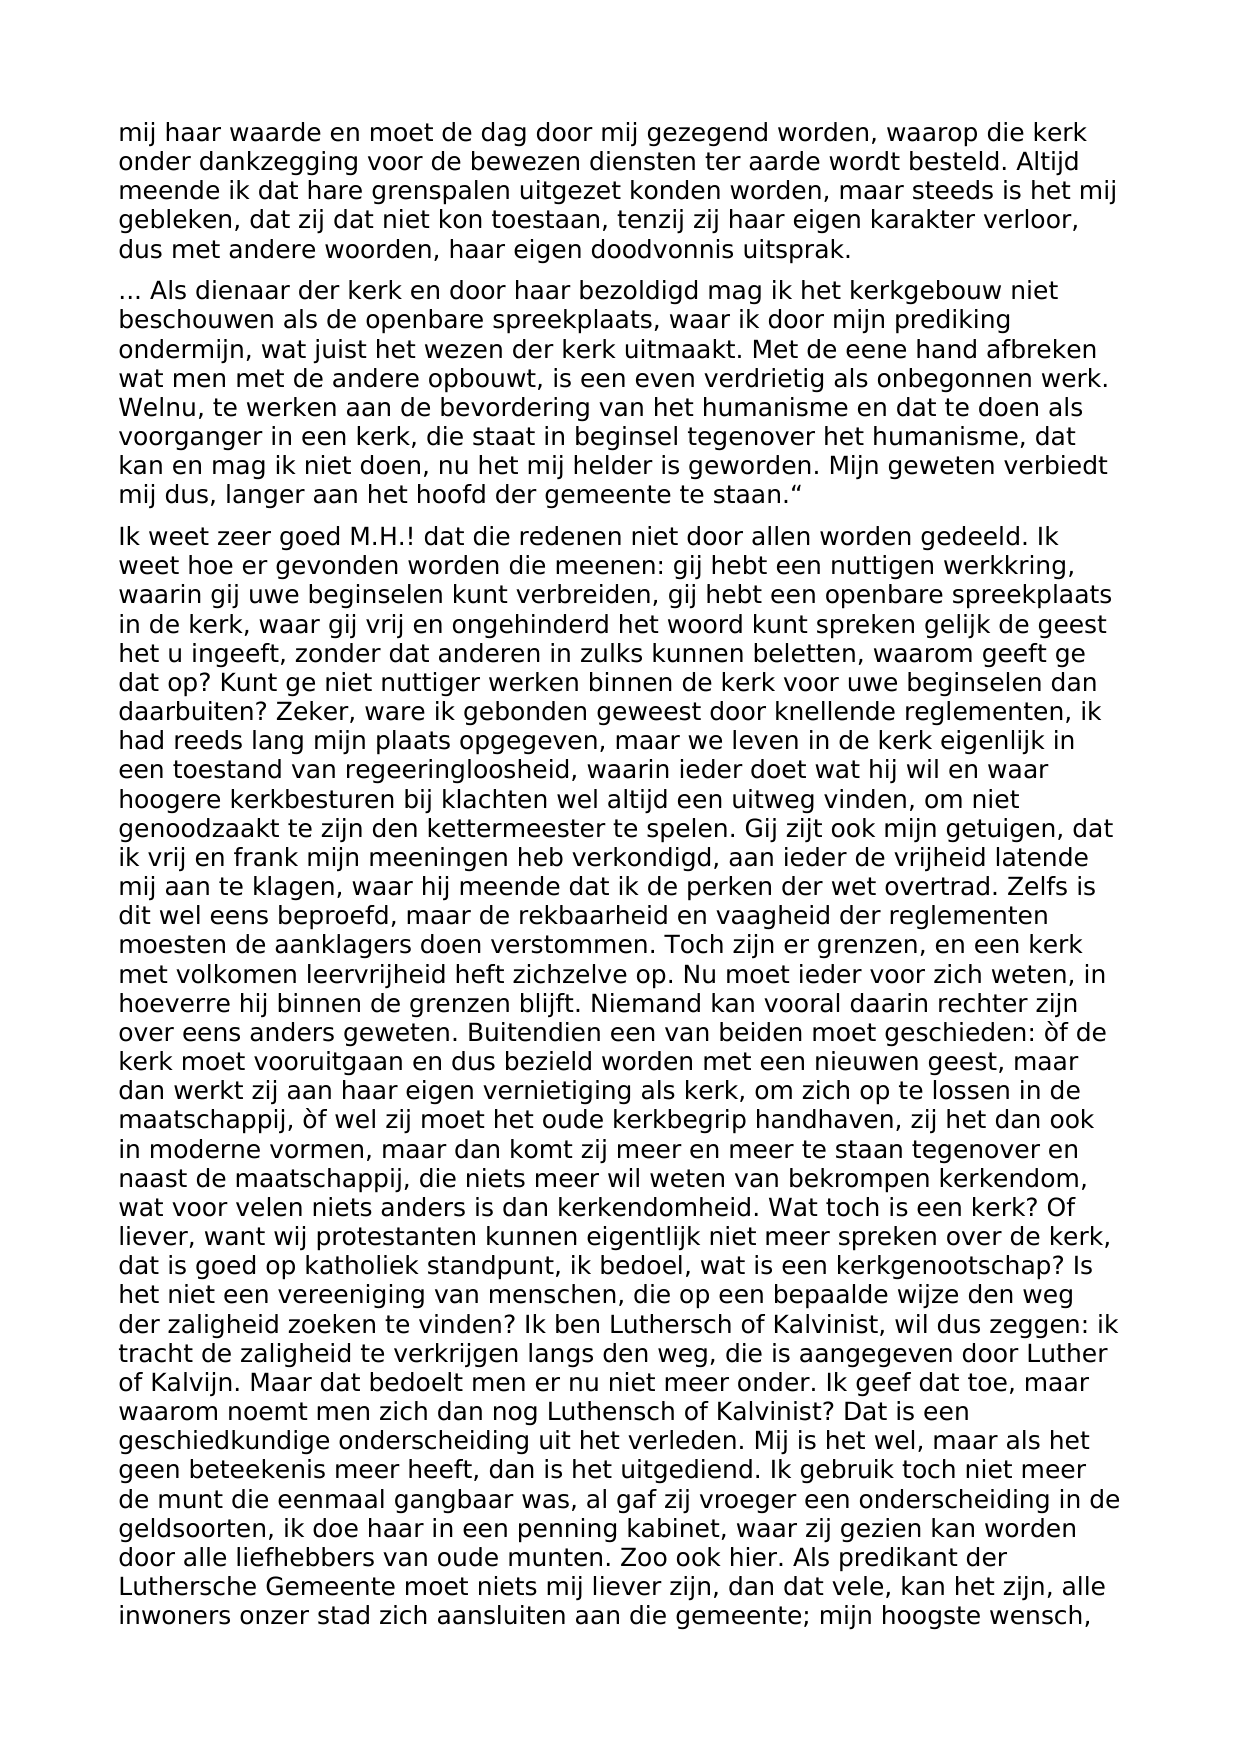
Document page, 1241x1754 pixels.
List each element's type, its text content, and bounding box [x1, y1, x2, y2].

text mij haar waarde en moet de dag door mij gezegend worden, waarop die kerk onder dankzegging voor de bewezen diensten ter aarde wordt besteld. Altijd meende ik dat hare grenspalen uitgezet konden worden, maar steeds is het mij gebleken, dat zij dat niet kon toestaan, tenzij zij haar eigen karakter verloor, dus met andere woorden, haar eigen doodvonnis uitsprak. [118, 118, 1122, 264]
text ... Als dienaar der kerk en door haar bezoldigd mag ik het kerkgebouw niet beschouwen als de openbare spreekplaats, waar ik door mijn prediking ondermijn, wat juist het wezen der kerk uitmaakt. Met de eene hand afbreken wat men met de andere opbouwt, is een even verdrietig als onbegonnen werk. Welnu, te werken aan de bevordering van het humanisme en dat te doen als voorganger in een kerk, die staat in beginsel tegenover het humanisme, dat kan en mag ik niet doen, nu het mij helder is geworden. Mijn geweten verbiedt mij dus, langer aan het hoofd der gemeente te staan.“ [118, 276, 1122, 510]
text Ik weet zeer goed M.H.! dat die redenen niet door allen worden gedeeld. Ik weet hoe er gevonden worden die meenen: gij hebt een nuttigen werkkring, waarin gij uwe beginselen kunt verbreiden, gij hebt een openbare spreekplaats in de kerk, waar gij vrij en ongehinderd het woord kunt spreken gelijk de geest het u ingeeft, zonder dat anderen in zulks kunnen beletten, waarom geeft ge dat op? Kunt ge niet nuttiger werken binnen de kerk voor uwe beginselen dan daarbuiten? Zeker, ware ik gebonden geweest door knellende reglementen, ik had reeds lang mijn plaats opgegeven, maar we leven in de kerk eigenlijk in een toestand van regeeringloosheid, waarin ieder doet wat hij wil en waar hoogere kerkbesturen bij klachten wel altijd een uitweg vinden, om niet genoodzaakt te zijn den kettermeester te spelen. Gij zijt ook mijn getuigen, dat ik vrij en frank mijn meeningen heb verkondigd, aan ieder de vrijheid latende mij aan te klagen, waar hij meende dat ik de perken der wet overtrad. Zelfs is dit wel eens beproefd, maar de rekbaarheid en vaagheid der reglementen moesten de aanklagers doen verstommen. Toch zijn er grenzen, en een kerk met volkomen leervrijheid heft zichzelve op. Nu moet ieder voor zich weten, in hoeverre hij binnen de grenzen blijft. Niemand kan vooral daarin rechter zijn over eens anders geweten. Buitendien een van beiden moet geschieden: òf de kerk moet vooruitgaan en dus bezield worden met een nieuwen geest, maar dan werkt zij aan haar eigen vernietiging als kerk, om zich op te lossen in de maatschappij, òf wel zij moet het oude kerkbegrip handhaven, zij het dan ook in moderne vormen, maar dan komt zij meer en meer te staan tegenover en naast de maatschappij, die niets meer wil weten van bekrompen kerkendom, wat voor velen niets anders is dan kerkendomheid. Wat toch is een kerk? Of liever, want wij protestanten kunnen eigentlijk niet meer spreken over de kerk, dat is goed op katholiek standpunt, ik bedoel, wat is een kerkgenootschap? Is het niet een vereeniging van menschen, die op een bepaalde wijze den weg der zaligheid zoeken te vinden? Ik ben Luthersch of Kalvinist, wil dus zeggen: ik tracht de zaligheid te verkrijgen langs den weg, die is aangegeven door Luther of Kalvijn. Maar dat bedoelt men er nu niet meer onder. Ik geef dat toe, maar waarom noemt men zich dan nog Luthensch of Kalvinist? Dat is een geschiedkundige onderscheiding uit het verleden. Mij is het wel, maar als het geen beteekenis meer heeft, dan is het uitgediend. Ik gebruik toch niet meer de munt die eenmaal gangbaar was, al gaf zij vroeger een onderscheiding in de geldsoorten, ik doe haar in een penning kabinet, waar zij gezien kan worden door alle liefhebbers van oude munten. Zoo ook hier. Als predikant der Luthersche Gemeente moet niets mij liever zijn, dan dat vele, kan het zijn, alle inwoners onzer stad zich aansluiten aan die gemeente; mijn hoogste wensch, [118, 522, 1122, 1631]
